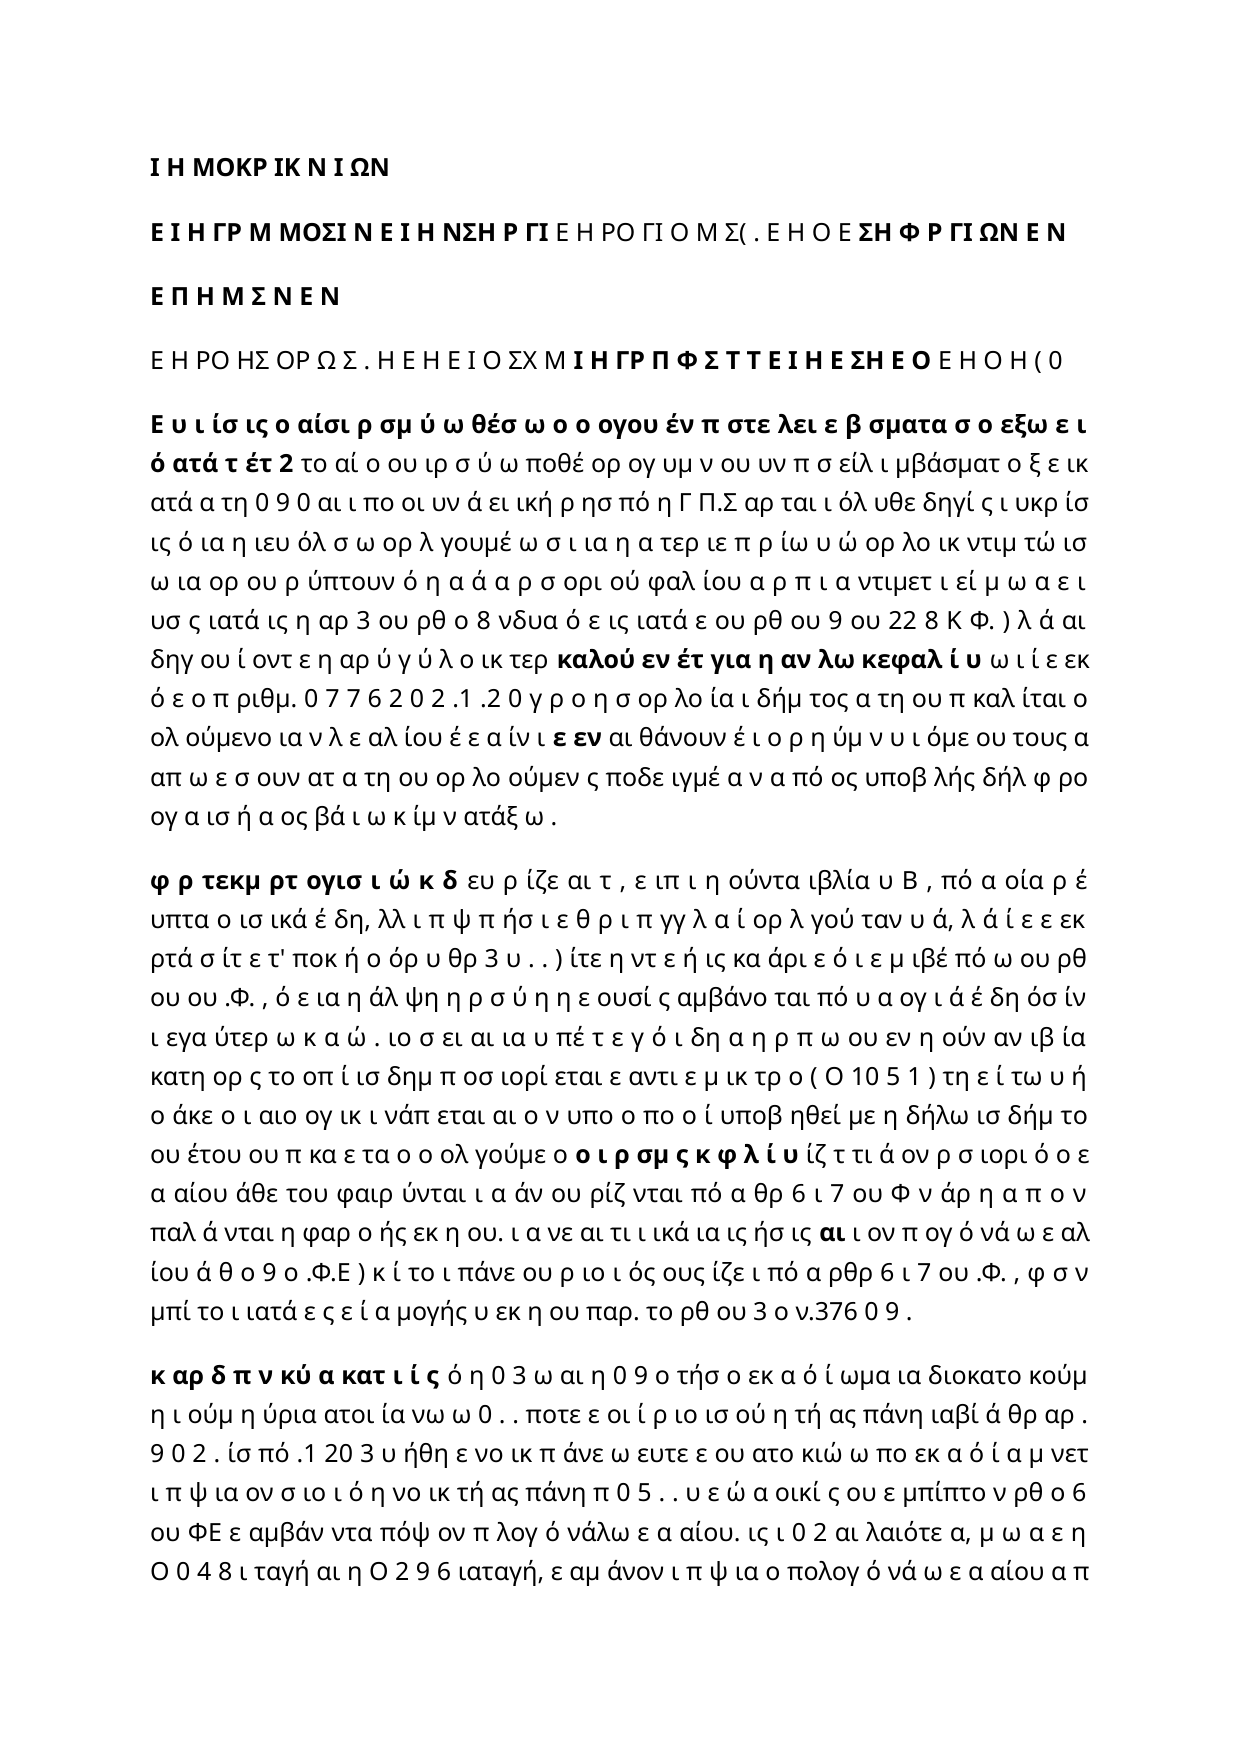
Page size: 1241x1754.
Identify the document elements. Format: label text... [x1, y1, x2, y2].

text φ ρ τεκμ ρτ ογισ ι ώ κ δ ευ ρ ίζε αι τ , ε ιπ ι η ούντα ιβλία υ Β , πό α οία ρ έ υπτα ο ισ ικά έ δη, λλ ι π ψ π ήσ ι ε θ ρ ι π γγ λ α ί ορ λ γού ταν υ ά, λ ά ί ε ε εκ ρτά σ ίτ ε τ' ποκ ή ο όρ υ θρ 3 υ . . ) ίτε η ντ ε ή ις κα άρι ε ό ι ε μ ιβέ πό ω ου ρθ ου ου .Φ. , ό ε ια η άλ ψη η ρ σ ύ η η ε ουσί ς αμβάνο ται πό υ α ογ ι ά έ δη όσ ίν ι εγα ύτερ ω κ α ώ . ιο σ ει αι ια υ πέ τ ε γ ό ι δη α η ρ π ω ου εν η ούν αν ιβ ία κατη ορ ς το οπ ί ισ δημ π οσ ιορί εται ε αντι ε μ ικ τρ ο ( Ο 10 5 1 ) τη ε ί τω υ ή ο άκε ο ι αιο ογ ικ ι νάπ εται αι ο ν υπο ο πο ο ί υποβ ηθεί με η δήλω ισ δήμ το ου έτου ου π κα ε τα ο ο ολ γούμε ο ο ι ρ σμ ς κ φ λ ί υ ίζ τ τι ά ον ρ σ ιορι ό ο ε α αίου άθε του φαιρ ύνται ι α άν ου ρίζ νται πό α θρ 6 ι 7 ου Φ ν άρ η α π ο ν παλ ά νται η φαρ ο ής εκ η ου. ι α νε αι τι ι ικά ια ις ήσ ις αι ι ον π ογ ό νά ω ε αλ ίου ά θ ο 9 ο .Φ.Ε ) κ ί το ι πάνε ου ρ ιο ι ός ους ίζε ι πό α ρθρ 6 ι 7 ου .Φ. , φ σ ν μπί το ι ιατά ε ς ε ί α μογής υ εκ η ου παρ. το ρθ ου 3 ο ν.376 0 9 . [150, 862, 1090, 1327]
text Ε Ι Η ΓΡ Μ ΜΟΣΙ Ν Ε Ι Η ΝΣΗ Ρ ΓΙ Ε Η ΡΟ ΓΙ Ο Μ Σ( . Ε Η Ο Ε ΣΗ Φ Ρ ΓΙ ΩΝ Ε Ν [150, 214, 1090, 248]
text Ε υ ι ίσ ις ο αίσι ρ σμ ύ ω θέσ ω ο ο ογου έν π στε λει ε β σματα σ ο εξω ε ι ό ατά τ έτ 2 το αί ο ου ιρ σ ύ ω ποθέ ορ ογ υμ ν ου υν π σ είλ ι μβάσματ ο ξ ε ικ ατά α τη 0 9 0 αι ι πο οι υν ά ει ική ρ ησ πό η Γ Π.Σ αρ ται ι όλ υθε δηγί ς ι υκρ ίσ ις ό ια η ιευ όλ σ ω ορ λ γουμέ ω σ ι ια η α τερ ιε π ρ ίω υ ώ ορ λο ικ ντιμ τώ ισ ω ια ορ ου ρ ύπτουν ό η α ά α ρ σ ορι ού φαλ ίου α ρ π ι α ντιμετ ι εί μ ω α ε ι υσ ς ιατά ις η αρ 3 ου ρθ ο 8 νδυα ό ε ις ιατά ε ου ρθ ου 9 ου 22 8 Κ Φ. ) λ ά αι δηγ ου ί οντ ε η αρ ύ γ ύ λ ο ικ τερ καλού εν έτ για η αν λω κεφαλ ί υ ω ι ί ε εκ ό ε ο π ριθμ. 0 7 7 6 2 0 2 .1 .2 0 γ ρ ο η σ ορ λο ία ι δήμ τος α τη ου π καλ ίται ο ολ ούμενο ια ν λ ε αλ ίου έ ε α ίν ι ε εν αι θάνουν έ ι ο ρ η ύμ ν υ ι όμε ου τους α απ ω ε σ ουν ατ α τη ου ορ λο ούμεν ς ποδε ιγμέ α ν α πό ος υποβ λής δήλ φ ρο ογ α ισ ή α ος βά ι ω κ ίμ ν ατάξ ω . [150, 407, 1090, 832]
text Ε Η ΡΟ ΗΣ ΟΡ Ω Σ . Η Ε Η Ε Ι Ο ΣΧ Μ Ι Η ΓΡ Π Φ Σ Τ Τ Ε Ι Η Ε ΣΗ Ε Ο Ε Η Ο Η ( 0 [150, 342, 1090, 377]
text Ι Η ΜΟΚΡ ΙΚ Ν Ι ΩΝ [150, 150, 1090, 184]
text κ αρ δ π ν κύ α κατ ι ί ς ό η 0 3 ω αι η 0 9 ο τήσ ο εκ α ό ί ωμα ια διοκατο κούμ η ι ούμ η ύρια ατοι ία νω ω 0 . . ποτε ε οι ί ρ ιο ισ ού η τή ας πάνη ιαβί ά θρ αρ . 9 0 2 . ίσ πό .1 20 3 υ ήθη ε νο ικ π άνε ω ευτε ε ου ατο κιώ ω πο εκ α ό ί α μ νετ ι π ψ ια ον σ ιο ι ό η νο ικ τή ας πάνη π 0 5 . . υ ε ώ α οικί ς ου ε μπίπτο ν ρθ ο 6 ου ΦΕ ε αμβάν ντα πόψ ον π λογ ό νάλω ε α αίου. ις ι 0 2 αι λαιότε α, μ ω α ε η Ο 0 4 8 ι ταγή αι η Ο 2 9 6 ιαταγή, ε αμ άνον ι π ψ ια ο πολογ ό νά ω ε α αίου α π [150, 1357, 1090, 1587]
text Ε Π Η Μ Σ Ν Ε Ν [150, 278, 1090, 312]
